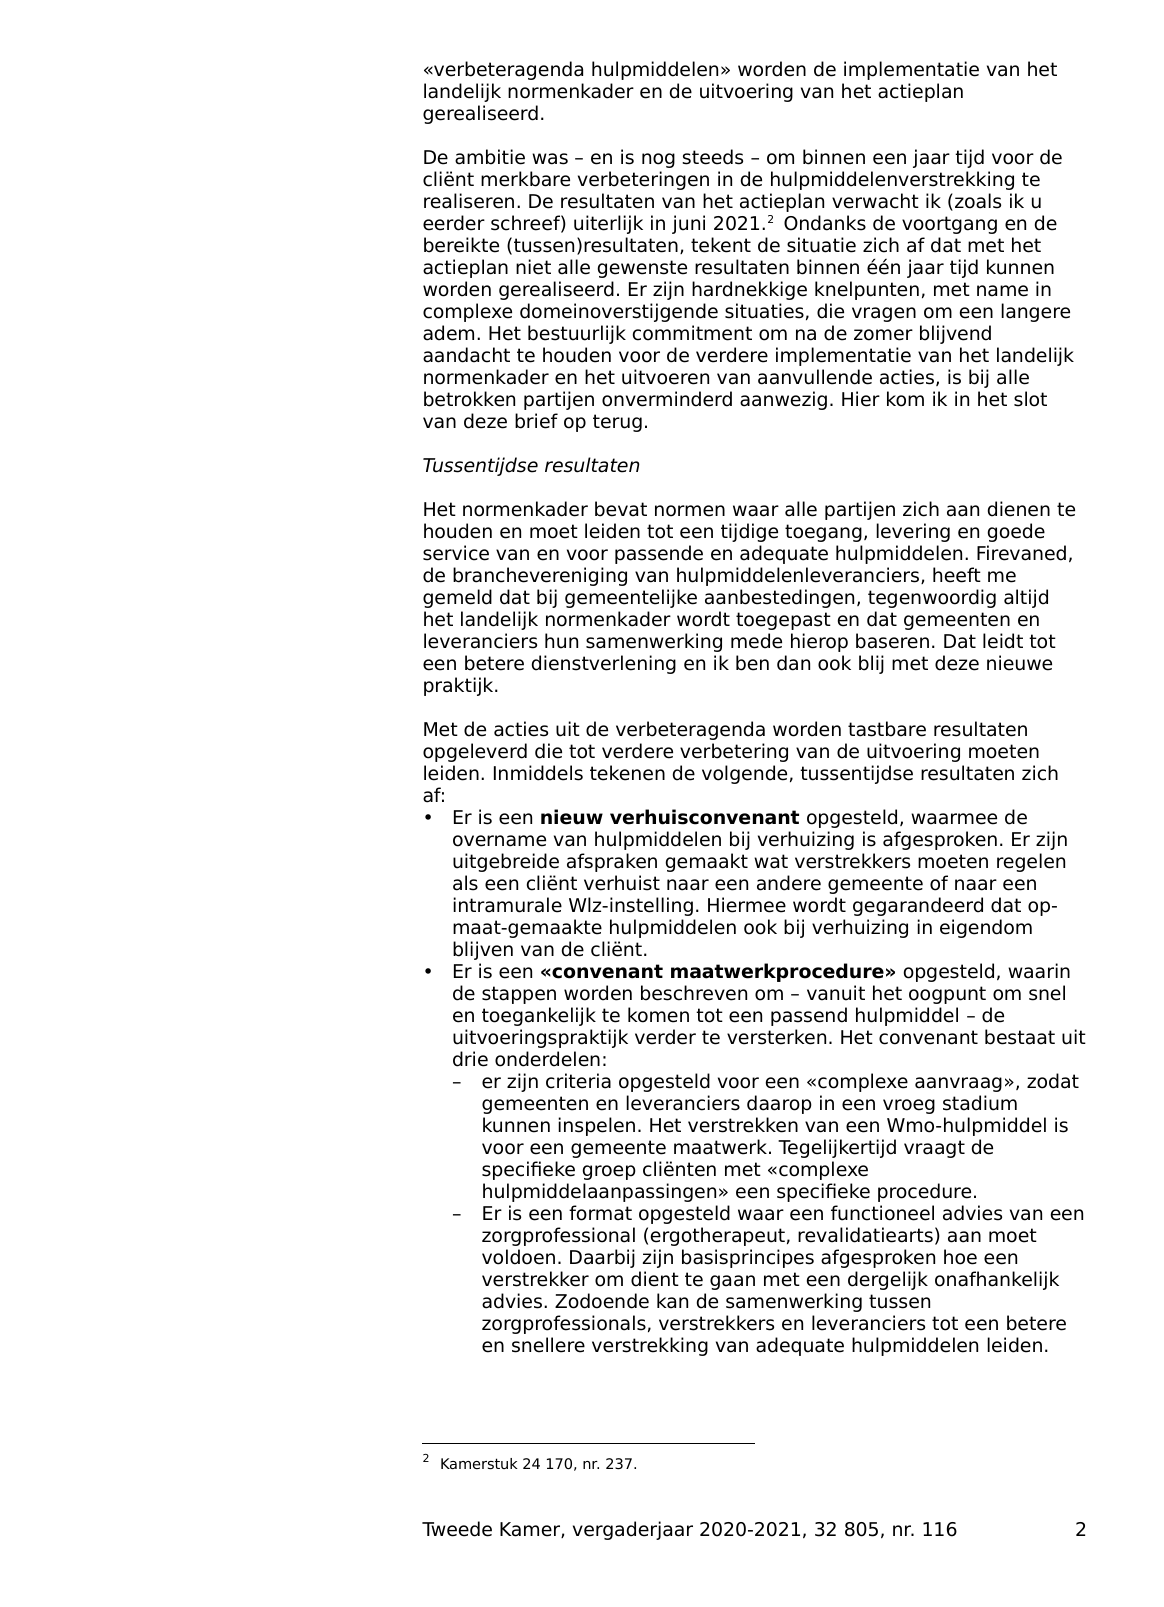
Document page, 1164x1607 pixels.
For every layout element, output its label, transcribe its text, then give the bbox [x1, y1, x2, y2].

text • Er is een nieuw verhuisconvenant opgesteld, waarmee de overname van hulpmiddelen bij verhuizing is afgesproken. Er zijn uitgebreide afspraken gemaakt wat verstrekkers moeten regelen als een cliënt verhuist naar een andere gemeente of naar een intramurale Wlz-instelling. Hiermee wordt gegarandeerd dat op-maat-gemaakte hulpmiddelen ook bij verhuizing in eigendom blijven van de cliënt. [422, 807, 1087, 961]
text – Er is een format opgesteld waar een functioneel advies van een zorgprofessional (ergotherapeut, revalidatiearts) aan moet voldoen. Daarbij zijn basisprincipes afgesproken hoe een verstrekker om dient te gaan met een dergelijk onafhankelijk advies. Zodoende kan de samenwerking tussen zorgprofessionals, verstrekkers en leveranciers tot een betere en snellere verstrekking van adequate hulpmiddelen leiden. [452, 1203, 1087, 1357]
text • Er is een «convenant maatwerkprocedure» opgesteld, waarin de stappen worden beschreven om – vanuit het oogpunt om snel en toegankelijk te komen tot een passend hulpmiddel – de uitvoeringspraktijk verder te versterken. Het convenant bestaat uit drie onderdelen: [422, 961, 1087, 1071]
text De ambitie was – en is nog steeds – om binnen een jaar tijd voor de cliënt merkbare verbeteringen in de hulpmiddelenverstrekking te realiseren. De resultaten van het actieplan verwacht ik (zoals ik u eerder schreef) uiterlijk in juni 2021. Ondanks de voortgang en de bereikte (tussen)resultaten, tekent de situatie zich af dat met het actieplan niet alle gewenste resultaten binnen één jaar tijd kunnen worden gerealiseerd. Er zijn hardnekkige knelpunten, met name in complexe domeinoverstijgende situaties, die vragen om een langere adem. Het bestuurlijk commitment om na de zomer blijvend aandacht te houden voor de verdere implementatie van het landelijk normenkader en het uitvoeren van aanvullende acties, is bij alle betrokken partijen onverminderd aanwezig. Hier kom ik in het slot van deze brief op terug. [422, 147, 1087, 433]
text Kamerstuk 24 170, nr. 237. [422, 1452, 1087, 1474]
text – er zijn criteria opgesteld voor een «complexe aanvraag», zodat gemeenten en leveranciers daarop in een vroeg stadium kunnen inspelen. Het verstrekken van een Wmo-hulpmiddel is voor een gemeente maatwerk. Tegelijkertijd vraagt de specifieke groep cliënten met «complexe hulpmiddelaanpassingen» een specifieke procedure. [452, 1071, 1087, 1203]
text «verbeteragenda hulpmiddelen» worden de implementatie van het landelijk normenkader en de uitvoering van het actieplan gerealiseerd. [422, 59, 1087, 125]
subtitle Tussentijdse resultaten [422, 455, 1087, 477]
text Het normenkader bevat normen waar alle partijen zich aan dienen te houden en moet leiden tot een tijdige toegang, levering en goede service van en voor passende en adequate hulpmiddelen. Firevaned, de branchevereniging van hulpmiddelenleveranciers, heeft me gemeld dat bij gemeentelijke aanbestedingen, tegenwoordig altijd het landelijk normenkader wordt toegepast en dat gemeenten en leveranciers hun samenwerking mede hierop baseren. Dat leidt tot een betere dienstverlening en ik ben dan ook blij met deze nieuwe praktijk. [422, 499, 1087, 697]
text Met de acties uit de verbeteragenda worden tastbare resultaten opgeleverd die tot verdere verbetering van de uitvoering moeten leiden. Inmiddels tekenen de volgende, tussentijdse resultaten zich af: [422, 719, 1087, 807]
